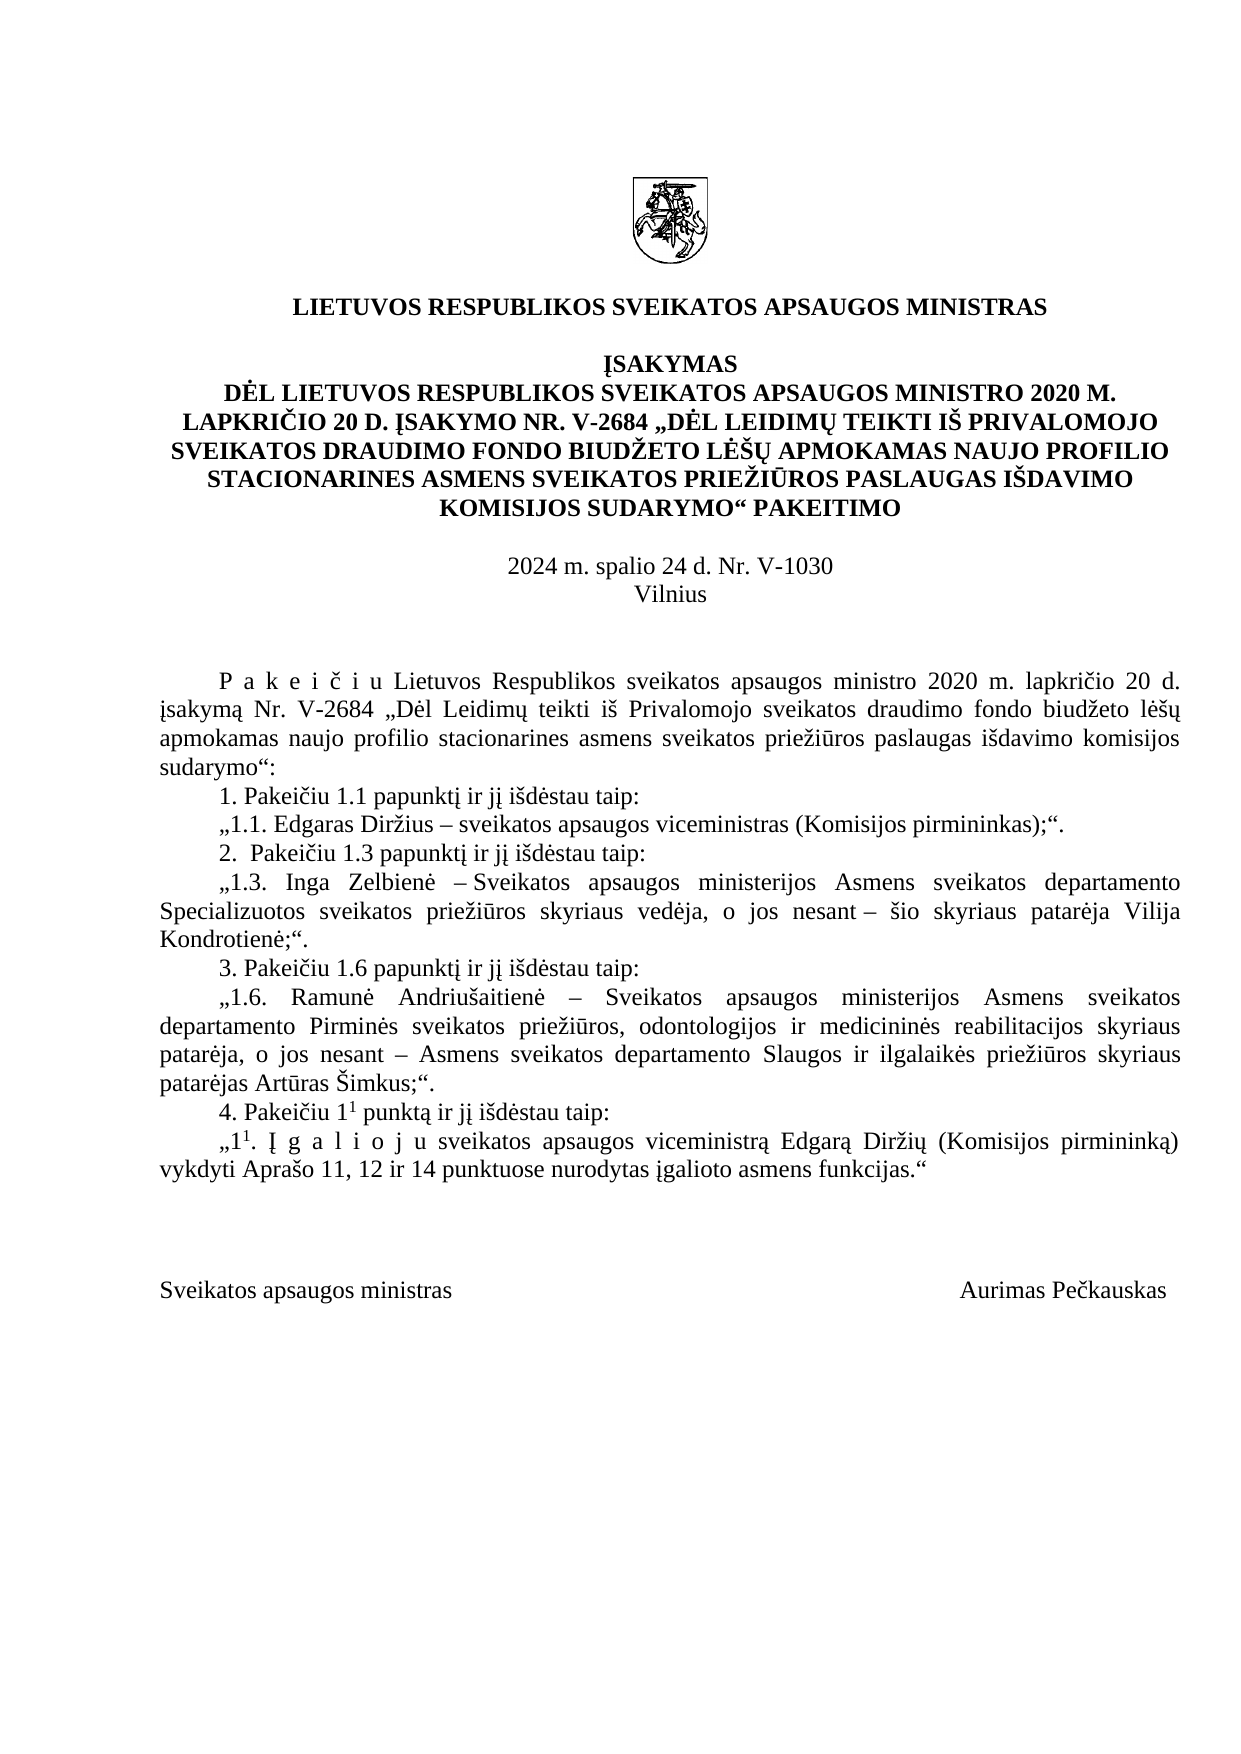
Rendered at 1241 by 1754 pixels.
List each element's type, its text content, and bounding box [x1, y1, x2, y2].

text LIETUVOS RESPUBLIKOS SVEIKATOS APSAUGOS MINISTRAS [159, 292, 1181, 321]
text Vilnius [159, 579, 1181, 608]
text Sveikatos apsaugos ministras Aurimas Pečkauskas [159, 1275, 1181, 1304]
text 4. Pakeičiu 11 punktą ir jį išdėstau taip: [159, 1097, 1181, 1126]
text „1.1. Edgaras Diržius – sveikatos apsaugos viceministras (Komisijos pirmininkas);“. [159, 809, 1181, 838]
text 2. Pakeičiu 1.3 papunktį ir jį išdėstau taip: [159, 838, 1181, 867]
text 2024 m. spalio 24 d. Nr. V-1030 [159, 551, 1181, 579]
text ĮSAKYMAS [159, 349, 1181, 378]
text „1.3. Inga Zelbienė – Sveikatos apsaugos ministerijos Asmens sveikatos departamento Specializuotos sveikatos priežiūros skyriaus vedėja, o jos nesant – šio skyriaus patarėja Vilija Kondrotienė;“. [159, 867, 1181, 953]
text „11. Į g a l i o j u sveikatos apsaugos viceministrą Edgarą Diržių (Komisijos pirmininką) vykdyti Aprašo 11, 12 ir 14 punktuose nurodytas įgalioto asmens funkcijas.“ [159, 1126, 1181, 1183]
text „1.6. Ramunė Andriušaitienė – Sveikatos apsaugos ministerijos Asmens sveikatos departamento Pirminės sveikatos priežiūros, odontologijos ir medicininės reabilitacijos skyriaus patarėja, o jos nesant – Asmens sveikatos departamento Slaugos ir ilgalaikės priežiūros skyriaus patarėjas Artūras Šimkus;“. [159, 982, 1181, 1097]
text 1. Pakeičiu 1.1 papunktį ir jį išdėstau taip: [159, 781, 1181, 809]
text P a k e i č i u Lietuvos Respublikos sveikatos apsaugos ministro 2020 m. lapkričio 20 d. įsakymą Nr. V-2684 „Dėl Leidimų teikti iš Privalomojo sveikatos draudimo fondo biudžeto lėšų apmokamas naujo profilio stacionarines asmens sveikatos priežiūros paslaugas išdavimo komisijos sudarymo“: [159, 666, 1181, 781]
text 3. Pakeičiu 1.6 papunktį ir jį išdėstau taip: [159, 953, 1181, 982]
text DĖL LIETUVOS RESPUBLIKOS SVEIKATOS APSAUGOS MINISTRO 2020 M. LAPKRIČIO 20 D. ĮSAKYMO NR. V-2684 „DĖL LEIDIMŲ TEIKTI IŠ PRIVALOMOJO SVEIKATOS DRAUDIMO FONDO BIUDŽETO LĖŠŲ APMOKAMAS NAUJO PROFILIO STACIONARINES ASMENS SVEIKATOS PRIEŽIŪROS PASLAUGAS IŠDAVIMO KOMISIJOS SUDARYMO“ PAKEITIMO [159, 378, 1181, 522]
